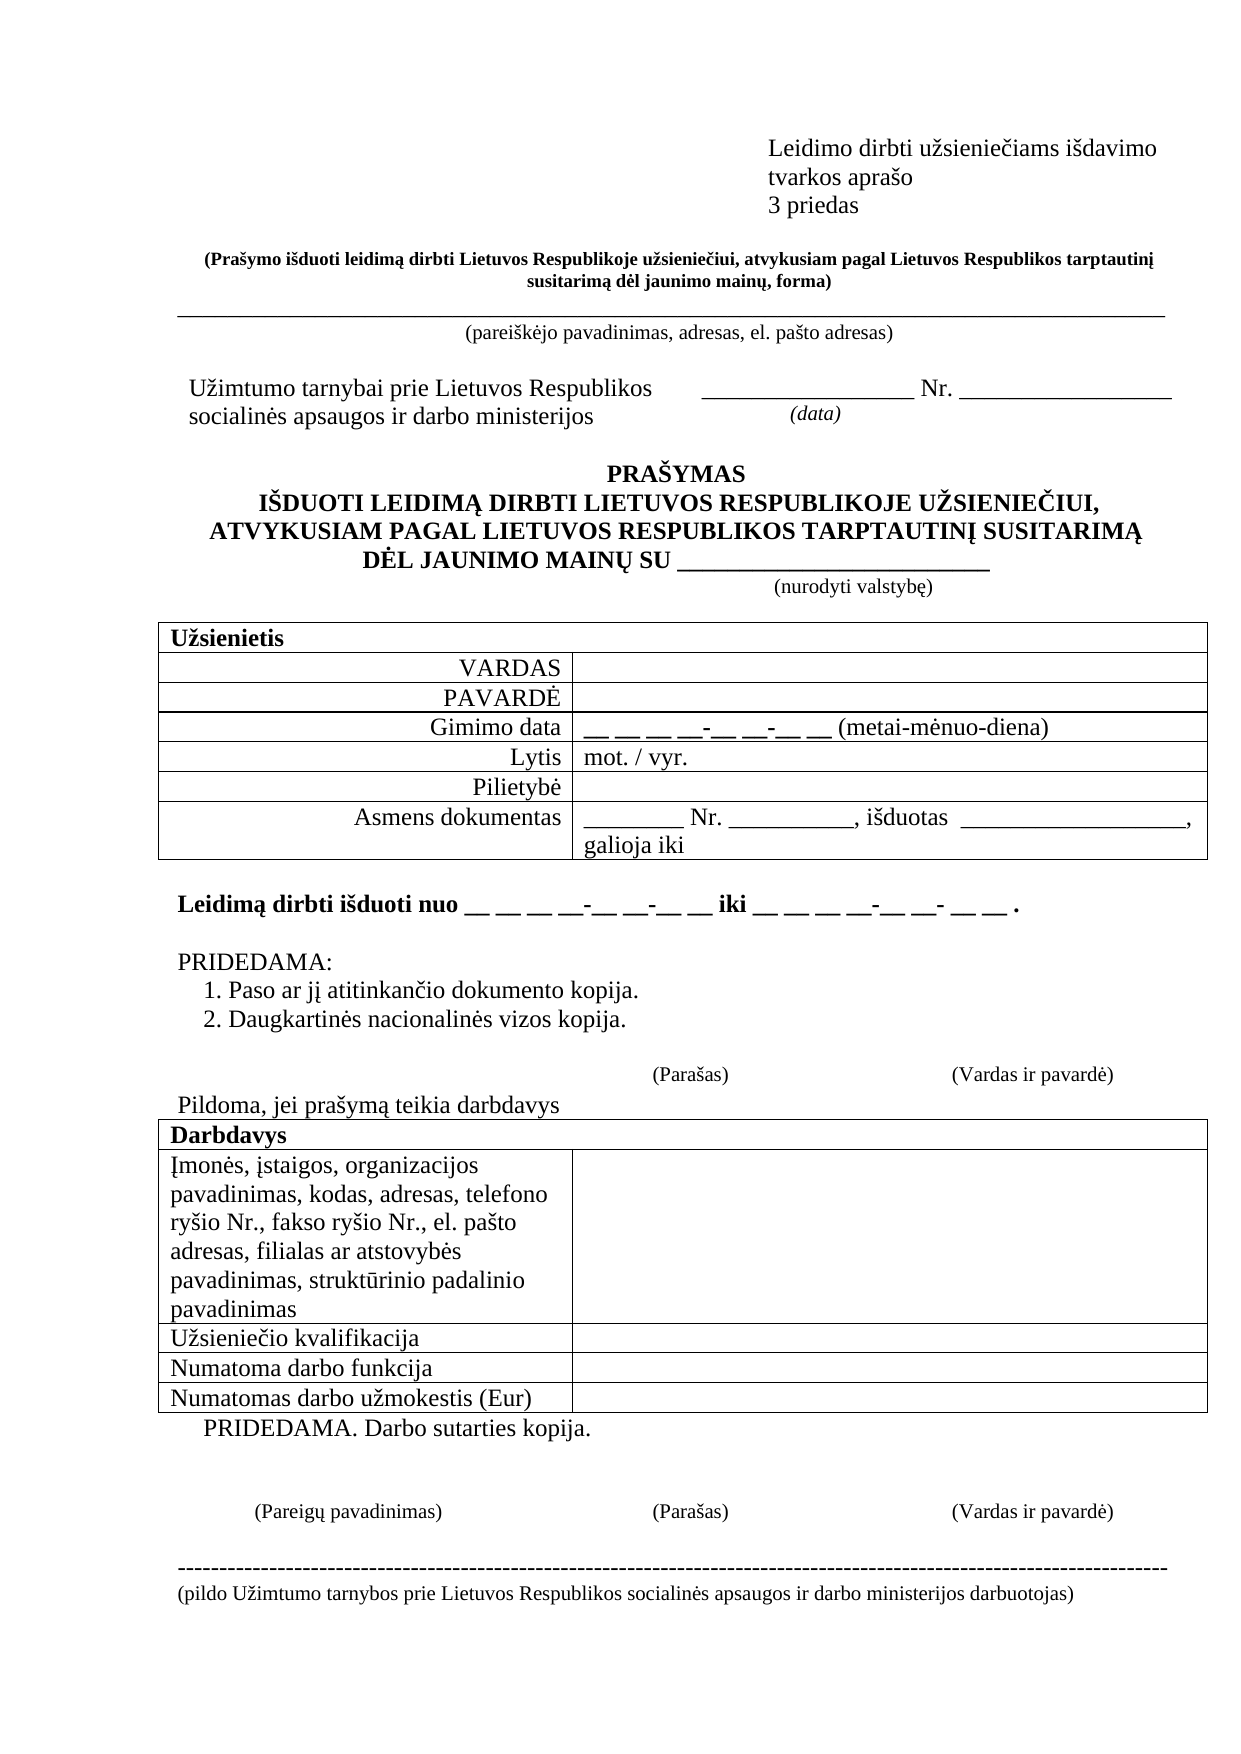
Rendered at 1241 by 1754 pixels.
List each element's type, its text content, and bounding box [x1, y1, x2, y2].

table_header Užimtumo tarnybai prie Lietuvos Respublikos socialinės apsaugos ir darbo ministerijos [177, 373, 690, 430]
table_cell Įmonės, įstaigos, organizacijos pavadinimas, kodas, adresas, telefono ryšio Nr., fakso ryšio Nr., el. pašto adresas, filialas ar atstovybės pavadinimas, struktūrinio padalinio pavadinimas [159, 1150, 572, 1322]
text 3 priedas [768, 190, 1181, 219]
text (pildo Užimtumo tarnybos prie Lietuvos Respublikos socialinės apsaugos ir darbo ministerijos darbuotojas) [177, 1581, 1181, 1605]
table_cell Gimimo data [159, 713, 572, 741]
table_cell Pilietybė [159, 772, 572, 801]
text 1. Paso ar jį atitinkančio dokumento kopija. [177, 975, 1181, 1004]
table_cell [573, 653, 1207, 682]
table_cell __ __ __ __-__ __-__ __ (metai-mėnuo-diena) [573, 713, 1207, 741]
text Pildoma, jei prašymą teikia darbdavys [177, 1090, 1181, 1119]
text (pareiškėjo pavadinimas, adresas, el. pašto adresas) [177, 320, 1181, 344]
table_cell VARDAS [159, 653, 572, 682]
table_cell [573, 1383, 1207, 1412]
table_cell Numatomas darbo užmokestis (Eur) [159, 1383, 572, 1412]
table_header Darbdavys [159, 1120, 1207, 1149]
text _______________________________________________________________________________ [177, 291, 1181, 320]
table_header _________________ Nr. _________________ (data) [690, 373, 1204, 430]
table_cell [573, 1150, 1207, 1322]
text (nurodyti valstybę) [177, 574, 1181, 598]
table_header Užsienietis [159, 623, 1207, 652]
text PRIDEDAMA. Darbo sutarties kopija. [177, 1413, 1181, 1442]
table_header [177, 1062, 519, 1090]
table_cell Užsieniečio kvalifikacija [159, 1324, 572, 1352]
table_header (Parašas) [519, 1499, 861, 1523]
text PRIDEDAMA: [177, 947, 1181, 975]
table_cell ________ Nr. __________, išduotas __________________, galioja iki [573, 802, 1207, 859]
text Leidimą dirbti išduoti nuo __ __ __ __-__ __-__ __ iki __ __ __ __-__ __- __ __ . [177, 889, 1181, 918]
text 2. Daugkartinės nacionalinės vizos kopija. [177, 1004, 1181, 1033]
table_cell [573, 1353, 1207, 1382]
text DĖL JAUNIMO MAINŲ SU _________________________ [177, 545, 1181, 574]
table_header (Parašas) [519, 1062, 861, 1090]
text PRAŠYMAS [177, 459, 1181, 488]
table_cell [573, 683, 1207, 711]
table_cell Lytis [159, 742, 572, 771]
text tvarkos aprašo [768, 162, 1181, 190]
text Leidimo dirbti užsieniečiams išdavimo [768, 133, 1181, 162]
table_cell [573, 1324, 1207, 1352]
table_cell mot. / vyr. [573, 742, 1207, 771]
table_cell PAVARDĖ [159, 683, 572, 711]
table_header (Pareigų pavadinimas) [177, 1499, 519, 1523]
table_cell Asmens dokumentas [159, 802, 572, 859]
table_header (Vardas ir pavardė) [861, 1499, 1204, 1523]
text IŠDUOTI LEIDIMĄ DIRBTI LIETUVOS RESPUBLIKOJE UŽSIENIEČIUI, ATVYKUSIAM PAGAL LIETUVOS RESPUBLIKOS TARPTAUTINĮ SUSITARIMĄ [177, 488, 1181, 545]
text (Prašymo išduoti leidimą dirbti Lietuvos Respublikoje užsieniečiui, atvykusiam pagal Lietuvos Respublikos tarptautinį susitarimą dėl jaunimo mainų, forma) [177, 248, 1181, 291]
table_cell Numatoma darbo funkcija [159, 1353, 572, 1382]
table_cell [573, 772, 1207, 801]
table_header (Vardas ir pavardė) [861, 1062, 1204, 1090]
text ----------------------------------------------------------------------------------------------------------------------- [177, 1552, 1181, 1581]
